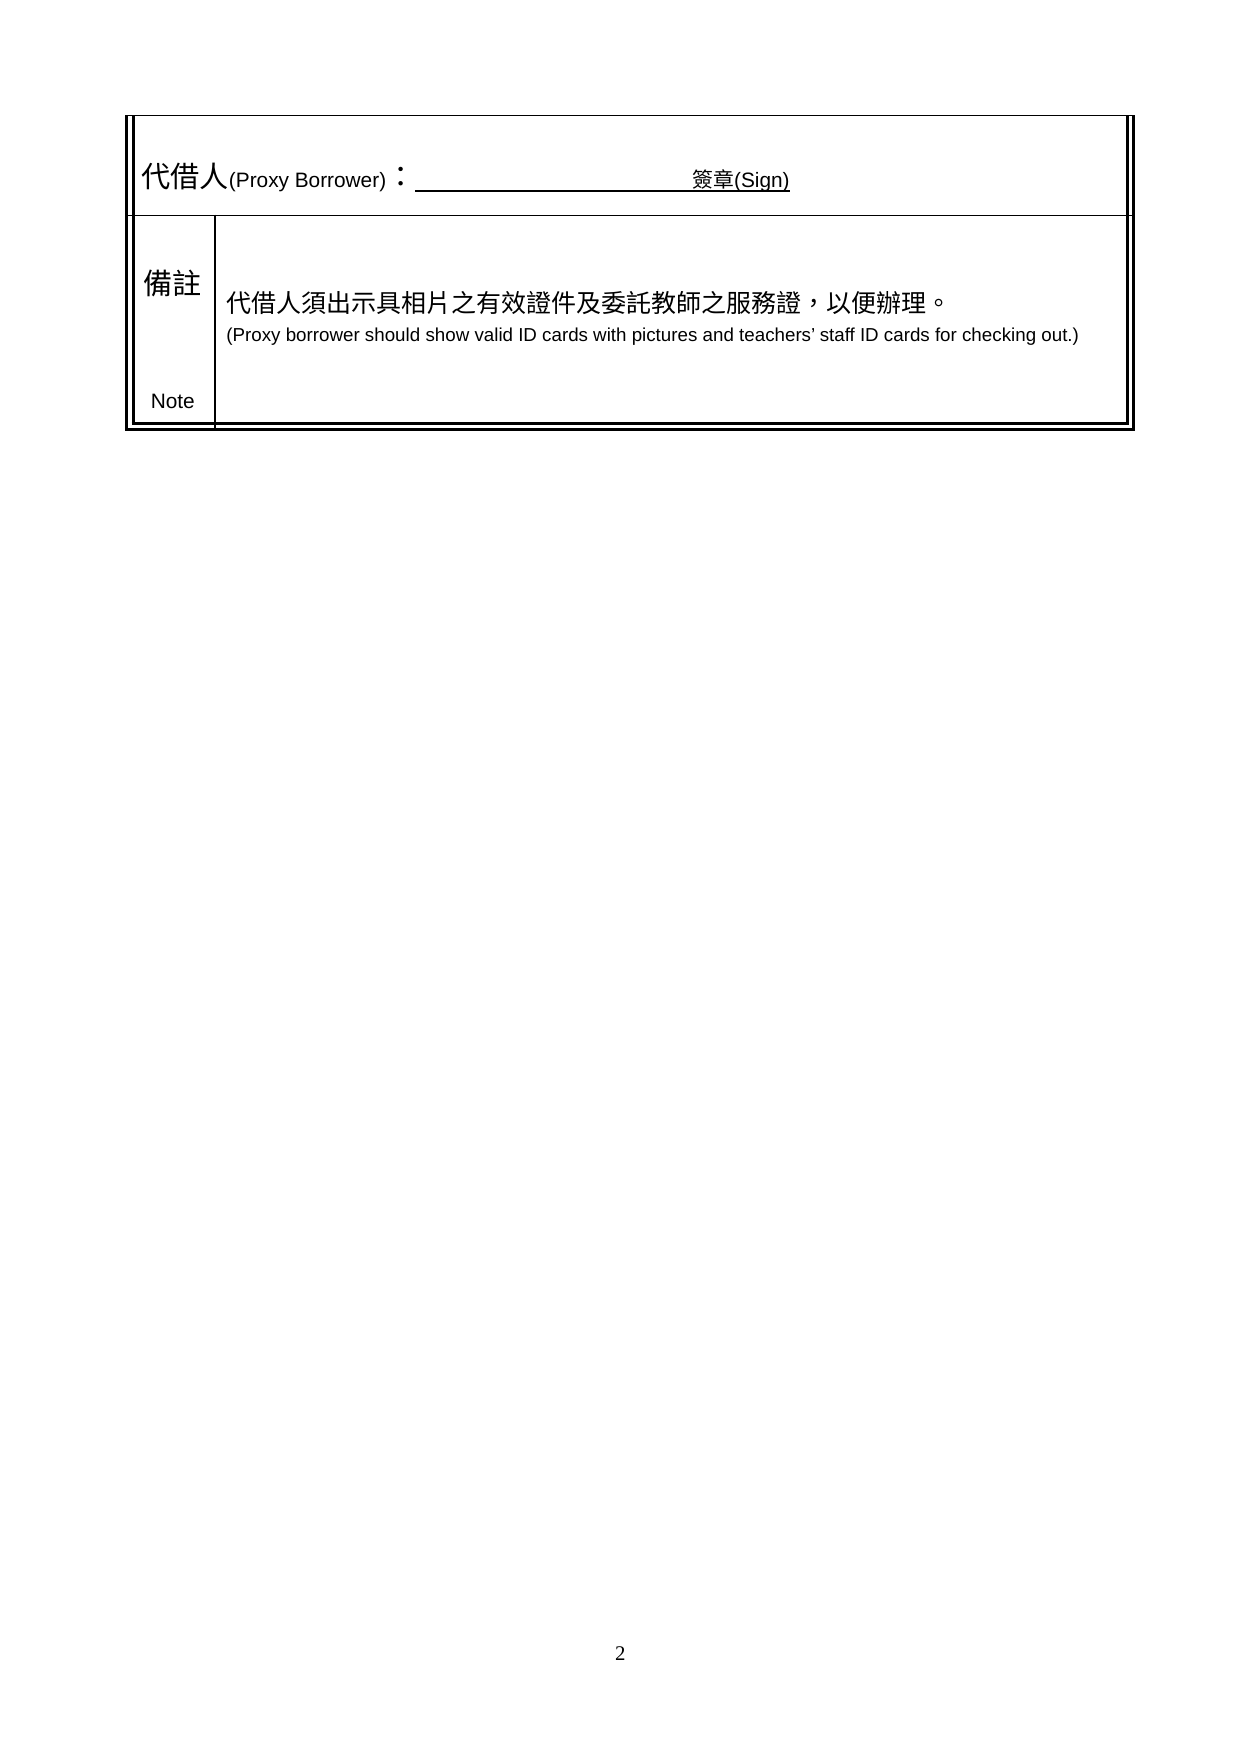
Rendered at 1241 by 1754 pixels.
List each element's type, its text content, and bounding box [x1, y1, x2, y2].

table_cell 備註 Note [135, 216, 214, 422]
table_cell 代借人須出示具相片之有效證件及委託教師之服務證，以便辦理。 (Proxy borrower should show valid ID cards with pictures and teachers’ staff ID cards for checking out.) [216, 216, 1126, 422]
table_cell 代借人(Proxy Borrower)： 簽章(Sign) [135, 116, 1126, 214]
